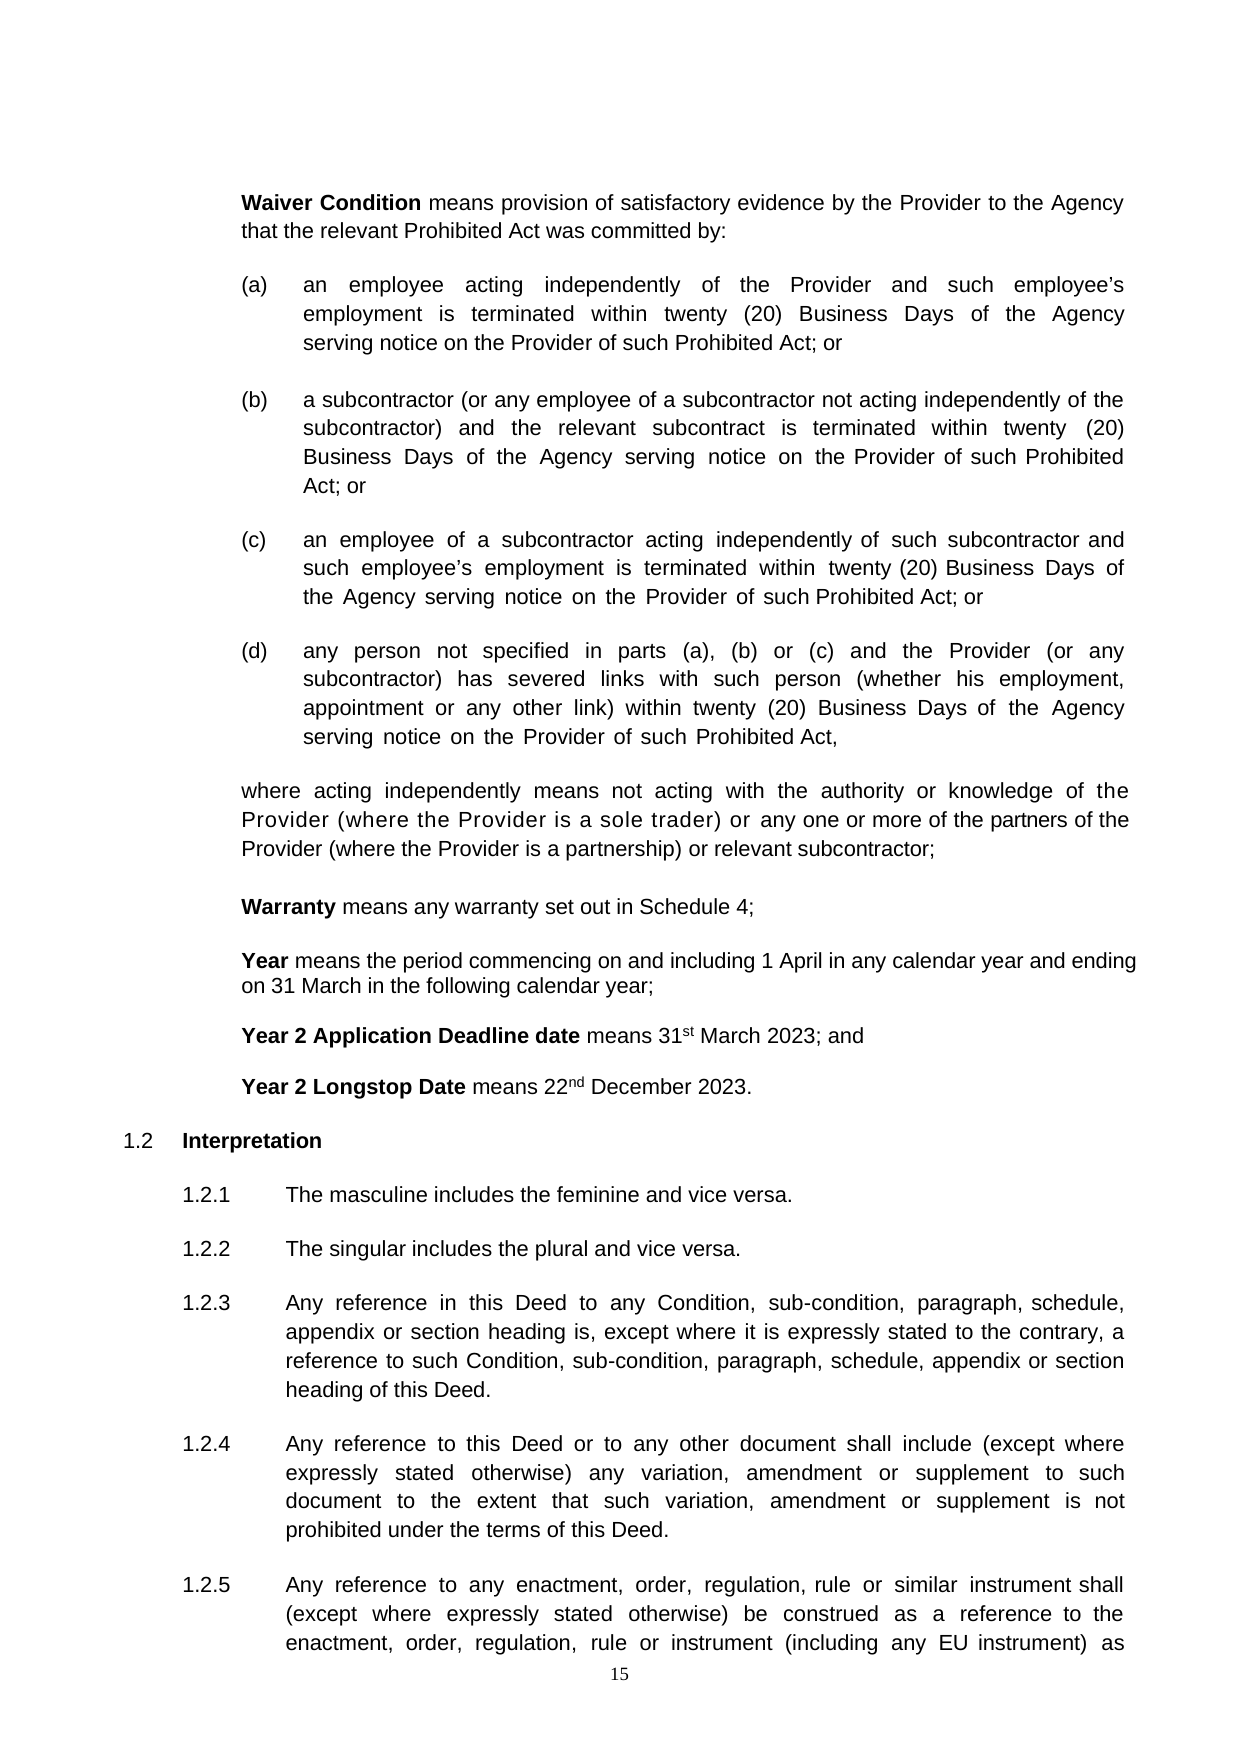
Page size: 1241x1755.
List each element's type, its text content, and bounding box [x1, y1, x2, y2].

list Any reference to any enactment, order, regulation, rule or similar instrument shall (except where expressly stated otherwise) be construed as a reference to the enactment, order, regulation, rule or instrument (including any EU instrument) as [182, 1572, 1124, 1655]
text Year 2 Longstop Date means 22nd December 2023. [241, 1074, 1137, 1099]
text Year means the period commencing on and including 1 April in any calendar year and ending on 31 March in the following calendar year; [241, 948, 1137, 998]
text Waiver Condition means provision of satisfactory evidence by the Provider to the Agency that the relevant Prohibited Act was committed by: [241, 189, 1124, 243]
list a subcontractor (or any employee of a subcontractor not acting independently of the subcontractor) and the relevant subcontract is terminated within twenty (20) Business Days of the Agency serving notice on the Provider of such Prohibited Act; or [241, 387, 1124, 498]
list any person not specified in parts (a), (b) or (c) and the Provider (or any subcontractor) has severed links with such person (whether his employment, appointment or any other link) within twenty (20) Business Days of the Agency serving notice on the Provider of such Prohibited Act, [241, 638, 1124, 749]
text Year 2 Application Deadline date means 31st March 2023; and [241, 1023, 1137, 1048]
text where acting independently means not acting with the authority or knowledge of the Provider (where the Provider is a sole trader) or any one or more of the partners of the Provider (where the Provider is a partnership) or relevant subcontractor; [241, 778, 1130, 861]
list The masculine includes the feminine and vice versa. [182, 1182, 1137, 1207]
list Any reference in this Deed to any Condition, sub-condition, paragraph, schedule, appendix or section heading is, except where it is expressly stated to the contrary, a reference to such Condition, sub-condition, paragraph, schedule, appendix or section heading of this Deed. [182, 1290, 1125, 1402]
list Any reference to this Deed or to any other document shall include (except where expressly stated otherwise) any variation, amendment or supplement to such document to the extent that such variation, amendment or supplement is not prohibited under the terms of this Deed. [182, 1430, 1125, 1542]
list The singular includes the plural and vice versa. [182, 1236, 1137, 1261]
list an employee of a subcontractor acting independently of such subcontractor and such employee’s employment is terminated within twenty (20) Business Days of the Agency serving notice on the Provider of such Prohibited Act; or [241, 526, 1124, 609]
subtitle Interpretation [123, 1127, 1137, 1153]
text Warranty means any warranty set out in Schedule 4; [241, 894, 1137, 919]
list an employee acting independently of the Provider and such employee’s employment is terminated within twenty (20) Business Days of the Agency serving notice on the Provider of such Prohibited Act; or [241, 272, 1124, 354]
